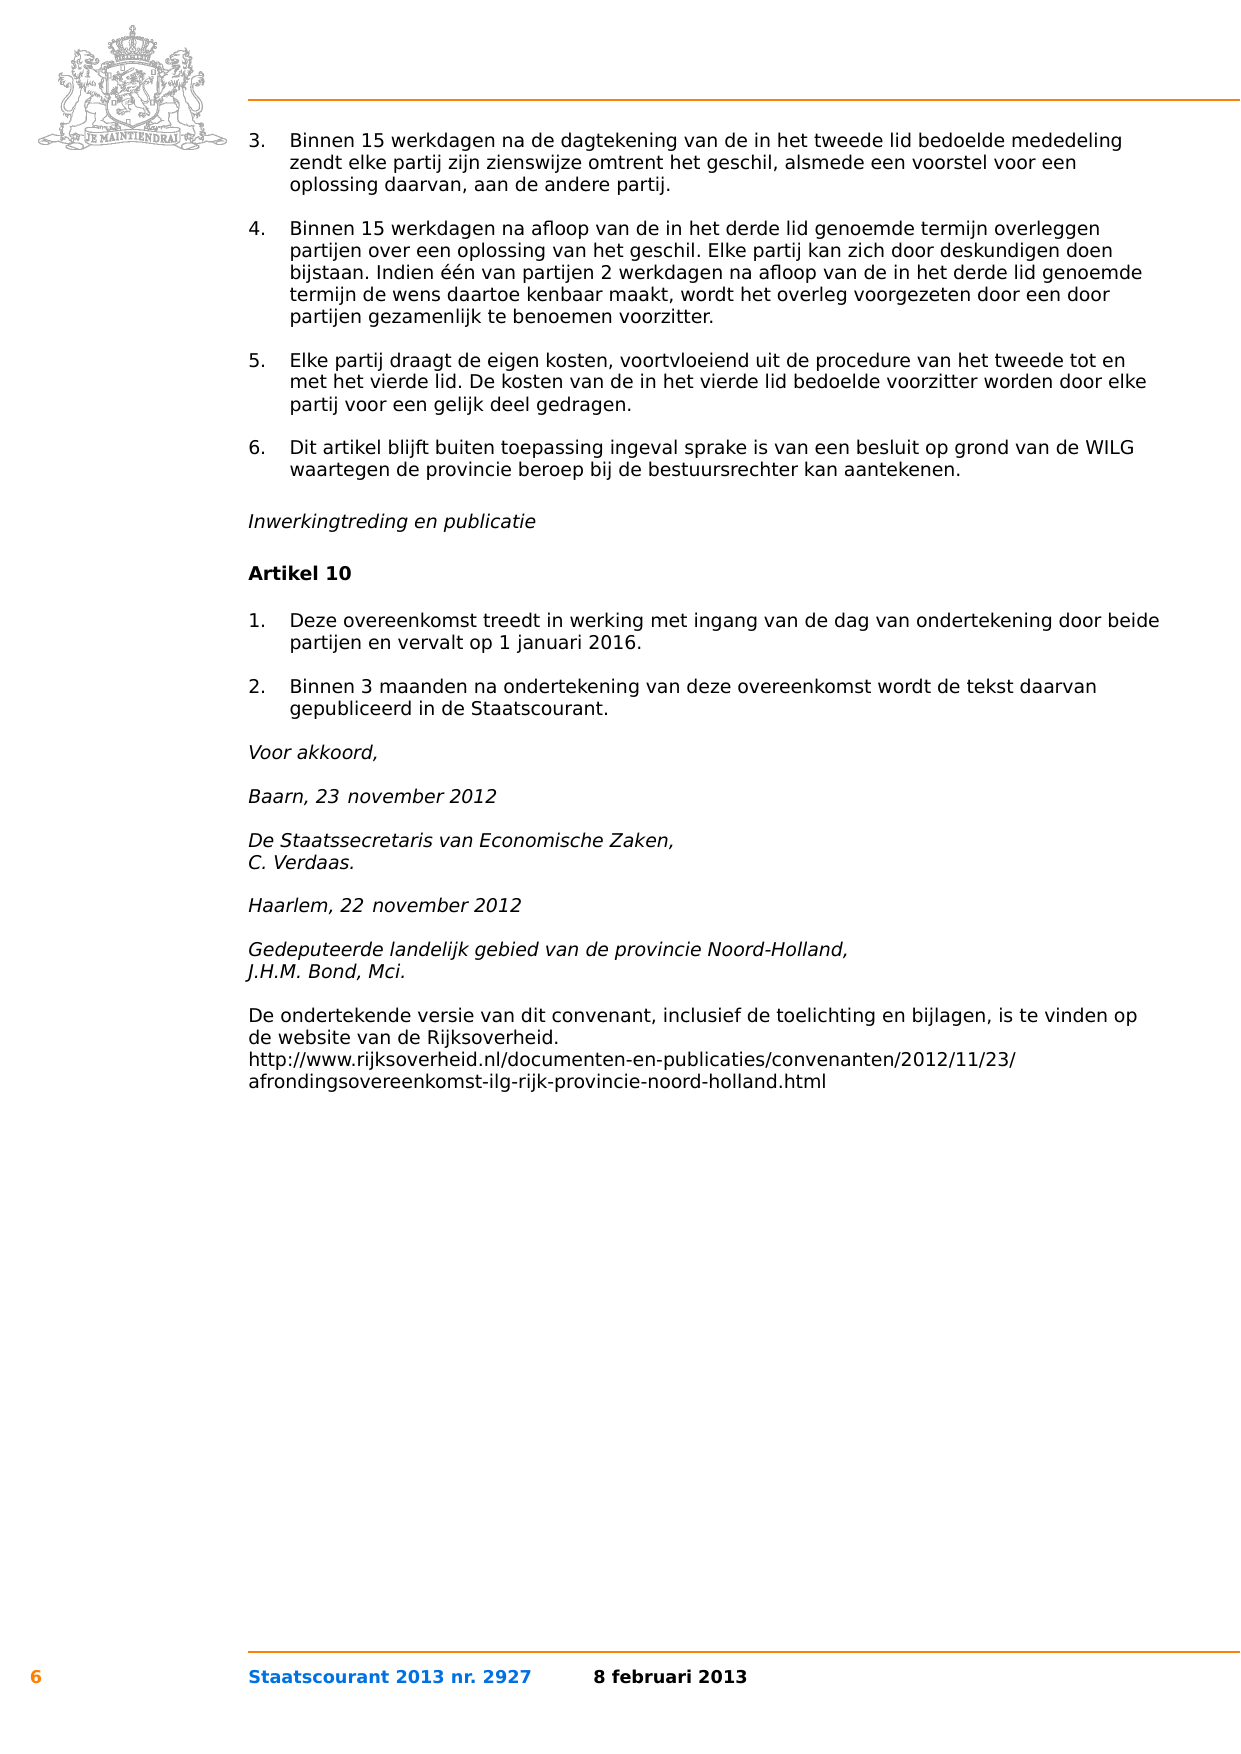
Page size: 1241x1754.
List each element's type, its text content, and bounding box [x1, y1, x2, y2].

text Baarn, 23 november 2012 [248, 786, 1163, 808]
subtitle Inwerkingtreding en publicatie [248, 511, 1163, 533]
text Voor akkoord, [248, 742, 1163, 764]
text Haarlem, 22 november 2012 [248, 895, 1163, 917]
text De ondertekende versie van dit convenant, inclusief de toelichting en bijlagen, is te vinden op de website van de Rijksoverheid. http://www.rijksoverheid.nl/documenten-en-publicaties/convenanten/2012/11/23/afrondingsovereenkomst-ilg-rijk-provincie-noord-holland.html [248, 1005, 1163, 1093]
picture [38, 25, 227, 150]
subtitle Artikel 10 [248, 563, 1163, 585]
text 1. Deze overeenkomst treedt in werking met ingang van de dag van ondertekening door beide partijen en vervalt op 1 januari 2016. [248, 610, 1163, 654]
text 3. Binnen 15 werkdagen na de dagtekening van de in het tweede lid bedoelde mededeling zendt elke partij zijn zienswijze omtrent het geschil, alsmede een voorstel voor een oplossing daarvan, aan de andere partij. [248, 130, 1163, 196]
text 6. Dit artikel blijft buiten toepassing ingeval sprake is van een besluit op grond van de WILG waartegen de provincie beroep bij de bestuursrechter kan aantekenen. [248, 437, 1163, 481]
text 4. Binnen 15 werkdagen na afloop van de in het derde lid genoemde termijn overleggen partijen over een oplossing van het geschil. Elke partij kan zich door deskundigen doen bijstaan. Indien één van partijen 2 werkdagen na afloop van de in het derde lid genoemde termijn de wens daartoe kenbaar maakt, wordt het overleg voorgezeten door een door partijen gezamenlijk te benoemen voorzitter. [248, 218, 1163, 328]
text 5. Elke partij draagt de eigen kosten, voortvloeiend uit de procedure van het tweede tot en met het vierde lid. De kosten van de in het vierde lid bedoelde voorzitter worden door elke partij voor een gelijk deel gedragen. [248, 349, 1163, 415]
text 2. Binnen 3 maanden na ondertekening van deze overeenkomst wordt de tekst daarvan gepubliceerd in de Staatscourant. [248, 676, 1163, 720]
text De Staatssecretaris van Economische Zaken, C. Verdaas. [248, 829, 1163, 873]
text Gedeputeerde landelijk gebied van de provincie Noord-Holland, J.H.M. Bond, Mci. [248, 939, 1163, 983]
